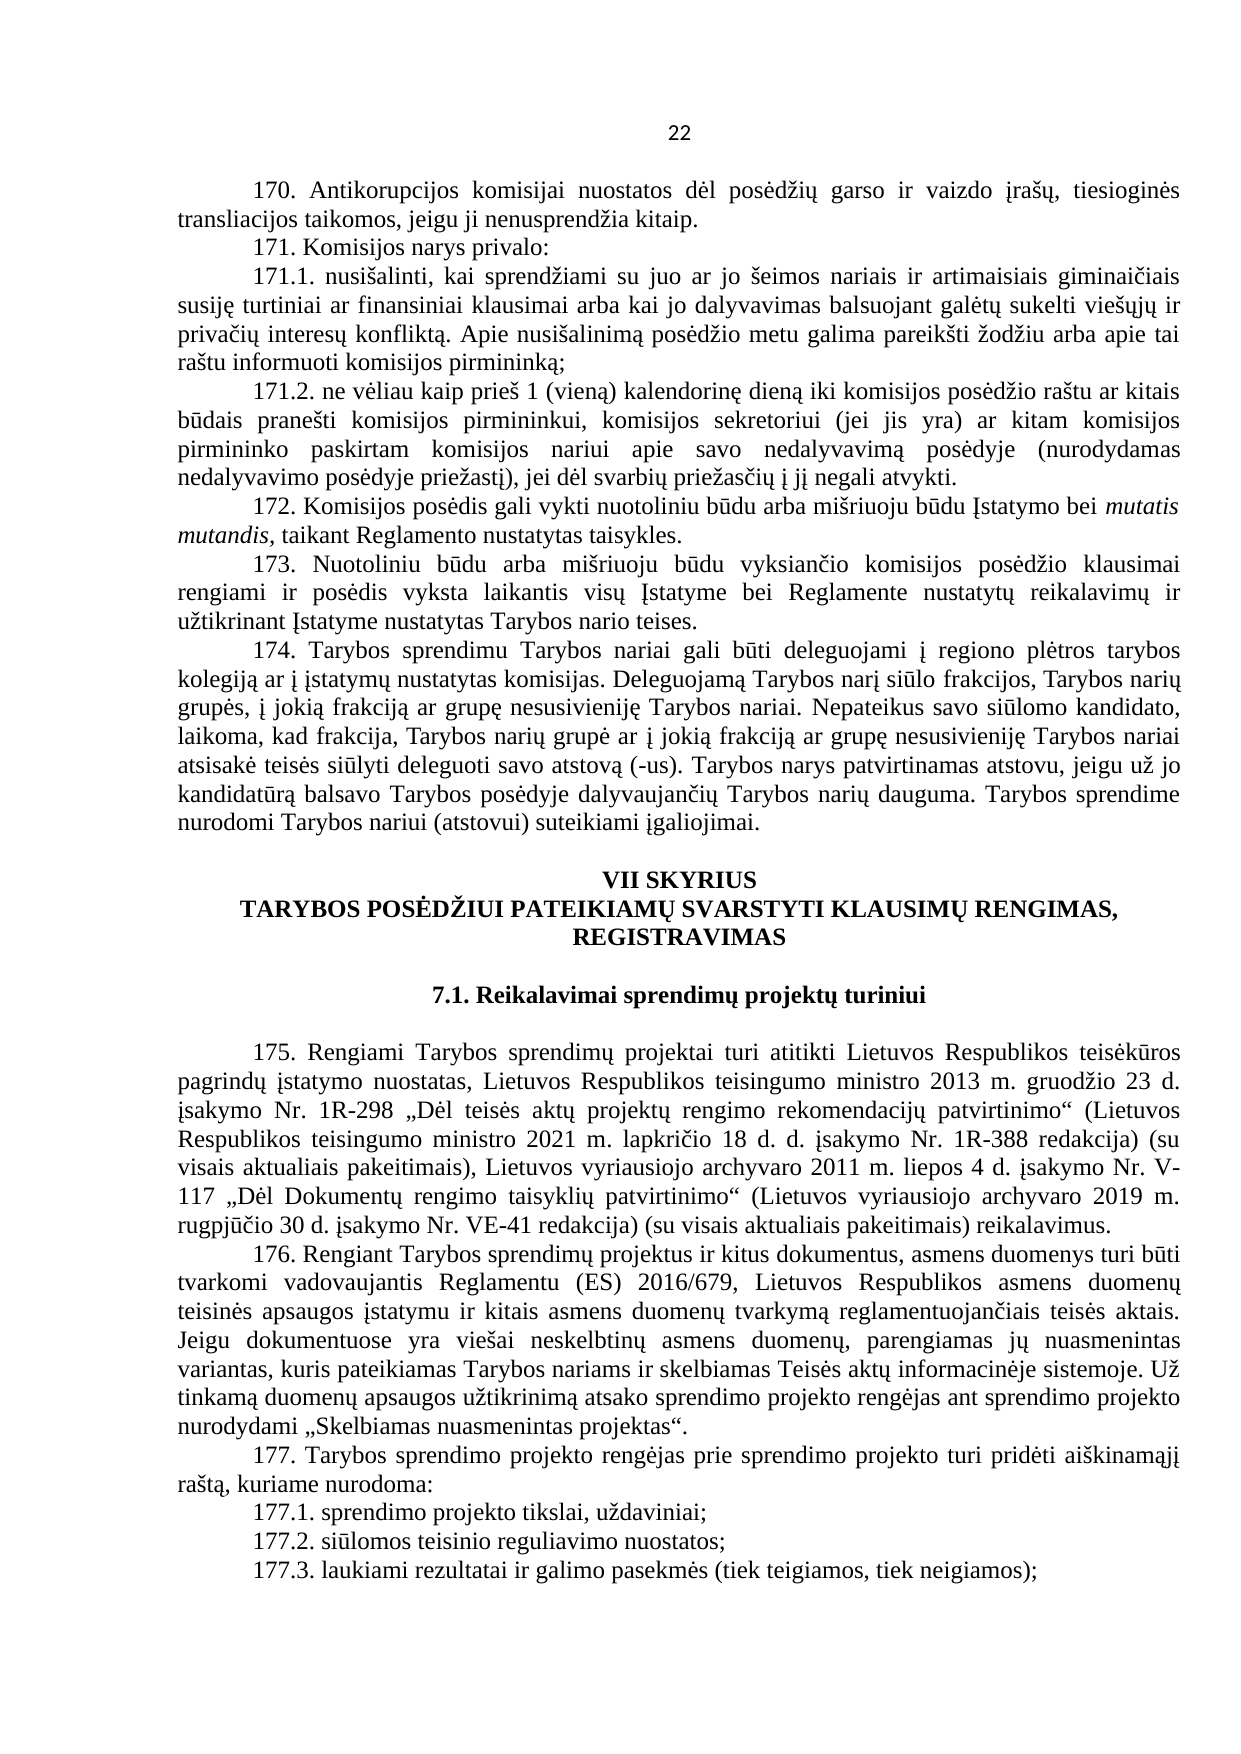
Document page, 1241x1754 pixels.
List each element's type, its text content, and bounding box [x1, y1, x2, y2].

text 175. Rengiami Tarybos sprendimų projektai turi atitikti Lietuvos Respublikos teisėkūros pagrindų įstatymo nuostatas, Lietuvos Respublikos teisingumo ministro 2013 m. gruodžio 23 d. įsakymo Nr. 1R-298 „Dėl teisės aktų projektų rengimo rekomendacijų patvirtinimo“ (Lietuvos Respublikos teisingumo ministro 2021 m. lapkričio 18 d. d. įsakymo Nr. 1R-388 redakcija) (su visais aktualiais pakeitimais), Lietuvos vyriausiojo archyvaro 2011 m. liepos 4 d. įsakymo Nr. V-117 „Dėl Dokumentų rengimo taisyklių patvirtinimo“ (Lietuvos vyriausiojo archyvaro 2019 m. rugpjūčio 30 d. įsakymo Nr. VE-41 redakcija) (su visais aktualiais pakeitimais) reikalavimus. [177, 1037, 1181, 1239]
text 177. Tarybos sprendimo projekto rengėjas prie sprendimo projekto turi pridėti aiškinamąjį raštą, kuriame nurodoma: [177, 1440, 1181, 1497]
text 173. Nuotoliniu būdu arba mišriuoju būdu vyksiančio komisijos posėdžio klausimai rengiami ir posėdis vyksta laikantis visų Įstatyme bei Reglamente nustatytų reikalavimų ir užtikrinant Įstatyme nustatytas Tarybos nario teises. [177, 549, 1181, 635]
text 177.1. sprendimo projekto tikslai, uždaviniai; [177, 1497, 1181, 1526]
text 174. Tarybos sprendimu Tarybos nariai gali būti deleguojami į regiono plėtros tarybos kolegiją ar į įstatymų nustatytas komisijas. Deleguojamą Tarybos narį siūlo frakcijos, Tarybos narių grupės, į jokią frakciją ar grupę nesusivieniję Tarybos nariai. Nepateikus savo siūlomo kandidato, laikoma, kad frakcija, Tarybos narių grupė ar į jokią frakciją ar grupę nesusivieniję Tarybos nariai atsisakė teisės siūlyti deleguoti savo atstovą (-us). Tarybos narys patvirtinamas atstovu, jeigu už jo kandidatūrą balsavo Tarybos posėdyje dalyvaujančių Tarybos narių dauguma. Tarybos sprendime nurodomi Tarybos nariui (atstovui) suteikiami įgaliojimai. [177, 635, 1181, 836]
text 172. Komisijos posėdis gali vykti nuotoliniu būdu arba mišriuoju būdu Įstatymo bei mutatis mutandis, taikant Reglamento nustatytas taisykles. [177, 491, 1181, 549]
text 7.1. Reikalavimai sprendimų projektų turiniui [177, 980, 1181, 1009]
text TARYBOS POSĖDŽIUI PATEIKIAMŲ SVARSTYTI KLAUSIMŲ RENGIMAS, REGISTRAVIMAS [177, 894, 1181, 951]
text 176. Rengiant Tarybos sprendimų projektus ir kitus dokumentus, asmens duomenys turi būti tvarkomi vadovaujantis Reglamentu (ES) 2016/679, Lietuvos Respublikos asmens duomenų teisinės apsaugos įstatymu ir kitais asmens duomenų tvarkymą reglamentuojančiais teisės aktais. Jeigu dokumentuose yra viešai neskelbtinų asmens duomenų, parengiamas jų nuasmenintas variantas, kuris pateikiamas Tarybos nariams ir skelbiamas Teisės aktų informacinėje sistemoje. Už tinkamą duomenų apsaugos užtikrinimą atsako sprendimo projekto rengėjas ant sprendimo projekto nurodydami „Skelbiamas nuasmenintas projektas“. [177, 1239, 1181, 1440]
text 170. Antikorupcijos komisijai nuostatos dėl posėdžių garso ir vaizdo įrašų, tiesioginės transliacijos taikomos, jeigu ji nenusprendžia kitaip. [177, 175, 1181, 232]
text 177.2. siūlomos teisinio reguliavimo nuostatos; [177, 1526, 1181, 1555]
text 171. Komisijos narys privalo: [177, 232, 1181, 261]
text 171.2. ne vėliau kaip prieš 1 (vieną) kalendorinę dieną iki komisijos posėdžio raštu ar kitais būdais pranešti komisijos pirmininkui, komisijos sekretoriui (jei jis yra) ar kitam komisijos pirmininko paskirtam komisijos nariui apie savo nedalyvavimą posėdyje (nurodydamas nedalyvavimo posėdyje priežastį), jei dėl svarbių priežasčių į jį negali atvykti. [177, 376, 1181, 491]
text 171.1. nusišalinti, kai sprendžiami su juo ar jo šeimos nariais ir artimaisiais giminaičiais susiję turtiniai ar finansiniai klausimai arba kai jo dalyvavimas balsuojant galėtų sukelti viešųjų ir privačių interesų konfliktą. Apie nusišalinimą posėdžio metu galima pareikšti žodžiu arba apie tai raštu informuoti komisijos pirmininką; [177, 261, 1181, 376]
text 177.3. laukiami rezultatai ir galimo pasekmės (tiek teigiamos, tiek neigiamos); [177, 1555, 1181, 1584]
text VII SKYRIUS [177, 865, 1181, 894]
